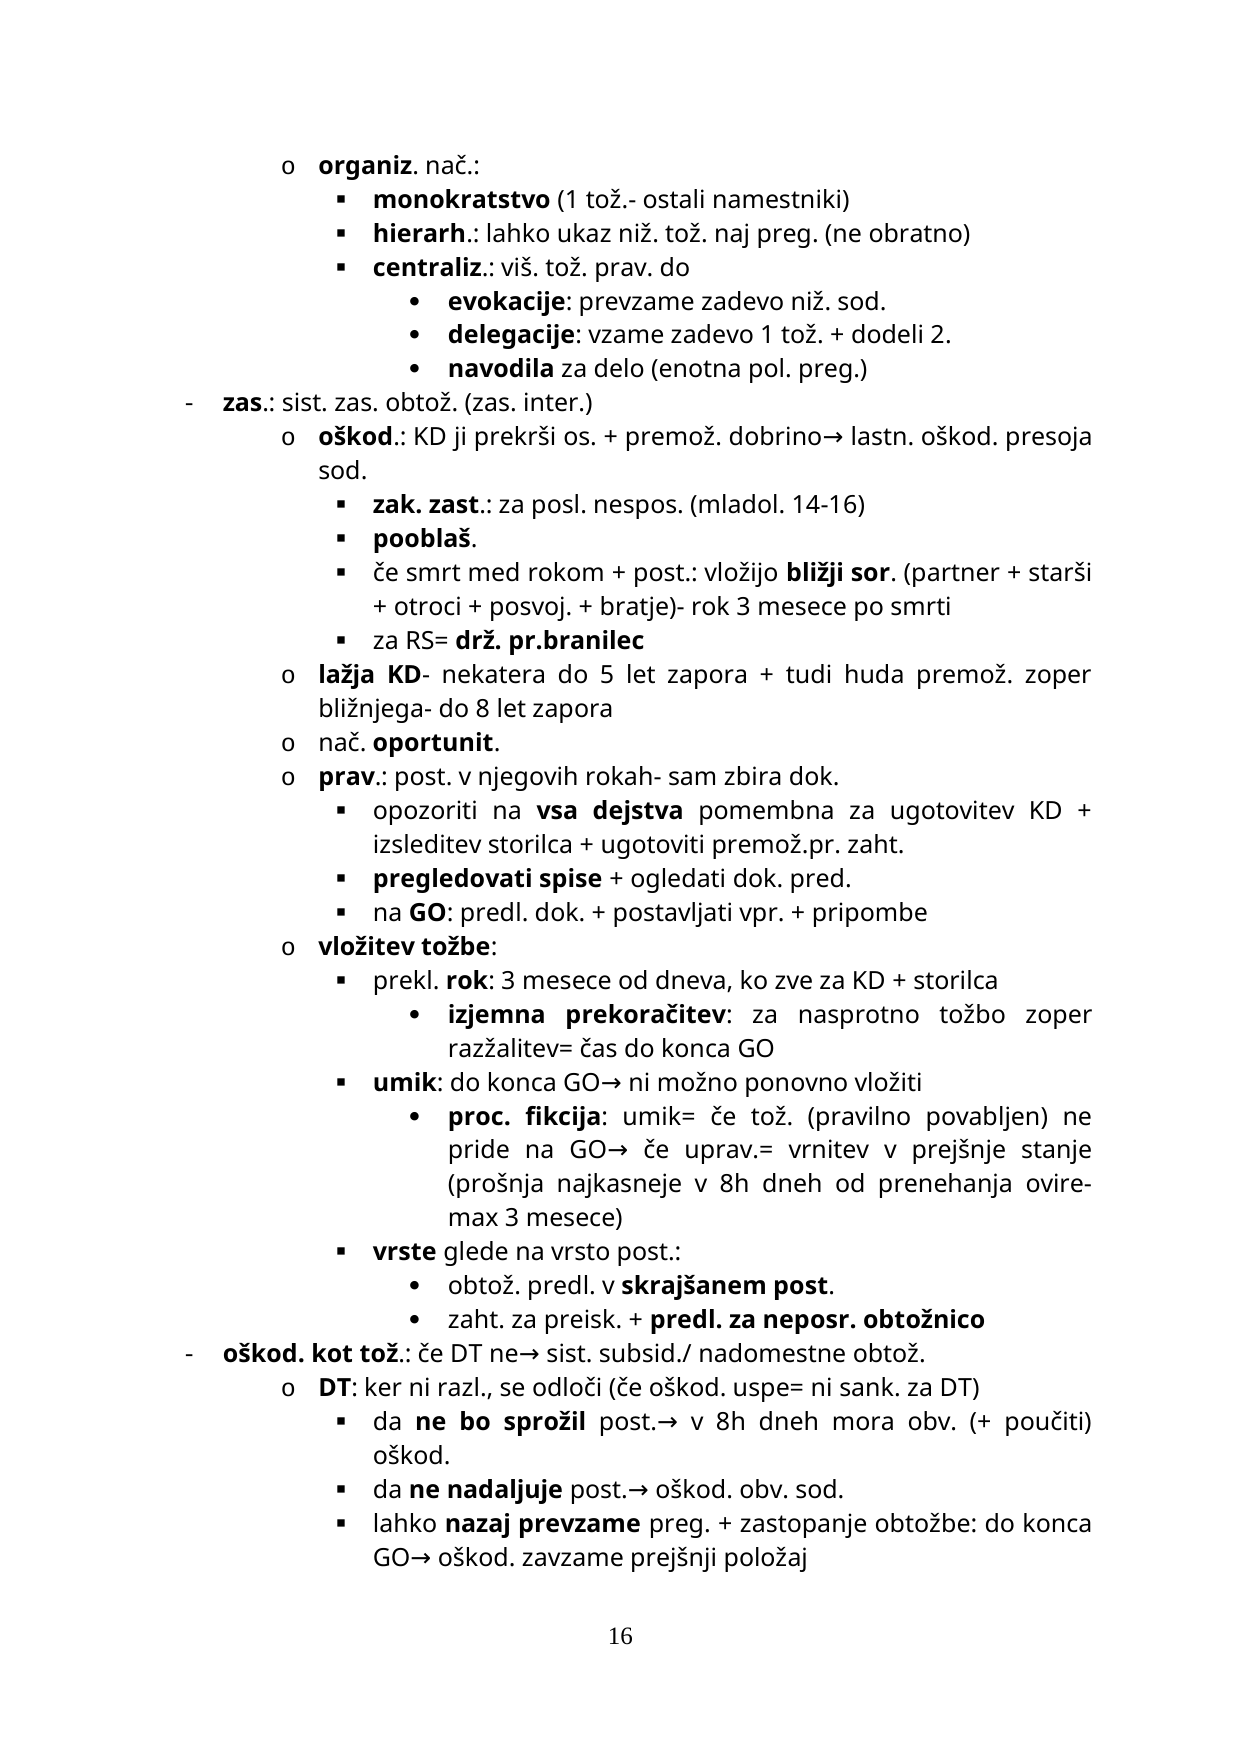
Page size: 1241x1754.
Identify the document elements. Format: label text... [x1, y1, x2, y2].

list proc. fikcija: umik= če tož. (pravilno povabljen) ne pride na GO→ če uprav.= vrnitev v prejšnje stanje (prošnja najkasneje v 8h dneh od prenehanja ovire- max 3 mesece) [410, 1098, 1093, 1234]
list nač. oportunit. [281, 725, 1093, 759]
list centraliz.: viš. tož. prav. do [335, 249, 1093, 283]
list evokacije: prevzame zadevo niž. sod. [410, 283, 1093, 317]
list zas.: sist. zas. obtož. (zas. inter.) [185, 385, 1093, 419]
list lažja KD- nekatera do 5 let zapora + tudi huda premož. zoper bližnjega- do 8 let zapora [281, 657, 1093, 725]
list izjemna prekoračitev: za nasprotno tožbo zoper razžalitev= čas do konca GO [410, 997, 1093, 1064]
list če smrt med rokom + post.: vložijo bližji sor. (partner + starši + otroci + posvoj. + bratje)- rok 3 mesece po smrti [335, 555, 1093, 623]
list vrste glede na vrsto post.: [335, 1234, 1093, 1268]
list oškod.: KD ji prekrši os. + premož. dobrino→ lastn. oškod. presoja sod. [281, 419, 1093, 487]
list opozoriti na vsa dejstva pomembna za ugotovitev KD + izsleditev storilca + ugotoviti premož.pr. zaht. [335, 793, 1093, 861]
list pregledovati spise + ogledati dok. pred. [335, 861, 1093, 895]
list zaht. za preisk. + predl. za neposr. obtožnico [410, 1302, 1093, 1336]
list umik: do konca GO→ ni možno ponovno vložiti [335, 1064, 1093, 1098]
list lahko nazaj prevzame preg. + zastopanje obtožbe: do konca GO→ oškod. zavzame prejšnji položaj [335, 1506, 1093, 1574]
list vložitev tožbe: [281, 929, 1093, 963]
list navodila za delo (enotna pol. preg.) [410, 351, 1093, 385]
list pooblaš. [335, 521, 1093, 555]
list obtož. predl. v skrajšanem post. [410, 1268, 1093, 1302]
list oškod. kot tož.: če DT ne→ sist. subsid./ nadomestne obtož. [185, 1336, 1093, 1370]
list za RS= drž. pr.branilec [335, 623, 1093, 657]
list na GO: predl. dok. + postavljati vpr. + pripombe [335, 895, 1093, 929]
list delegacije: vzame zadevo 1 tož. + dodeli 2. [410, 317, 1093, 351]
list organiz. nač.: [281, 148, 1093, 182]
list prekl. rok: 3 mesece od dneva, ko zve za KD + storilca [335, 963, 1093, 997]
list prav.: post. v njegovih rokah- sam zbira dok. [281, 759, 1093, 793]
list hierarh.: lahko ukaz niž. tož. naj preg. (ne obratno) [335, 216, 1093, 249]
list DT: ker ni razl., se odloči (če oškod. uspe= ni sank. za DT) [281, 1370, 1093, 1404]
list da ne nadaljuje post.→ oškod. obv. sod. [335, 1472, 1093, 1506]
list monokratstvo (1 tož.- ostali namestniki) [335, 182, 1093, 216]
list zak. zast.: za posl. nespos. (mladol. 14-16) [335, 487, 1093, 521]
list da ne bo sprožil post.→ v 8h dneh mora obv. (+ poučiti) oškod. [335, 1404, 1093, 1472]
